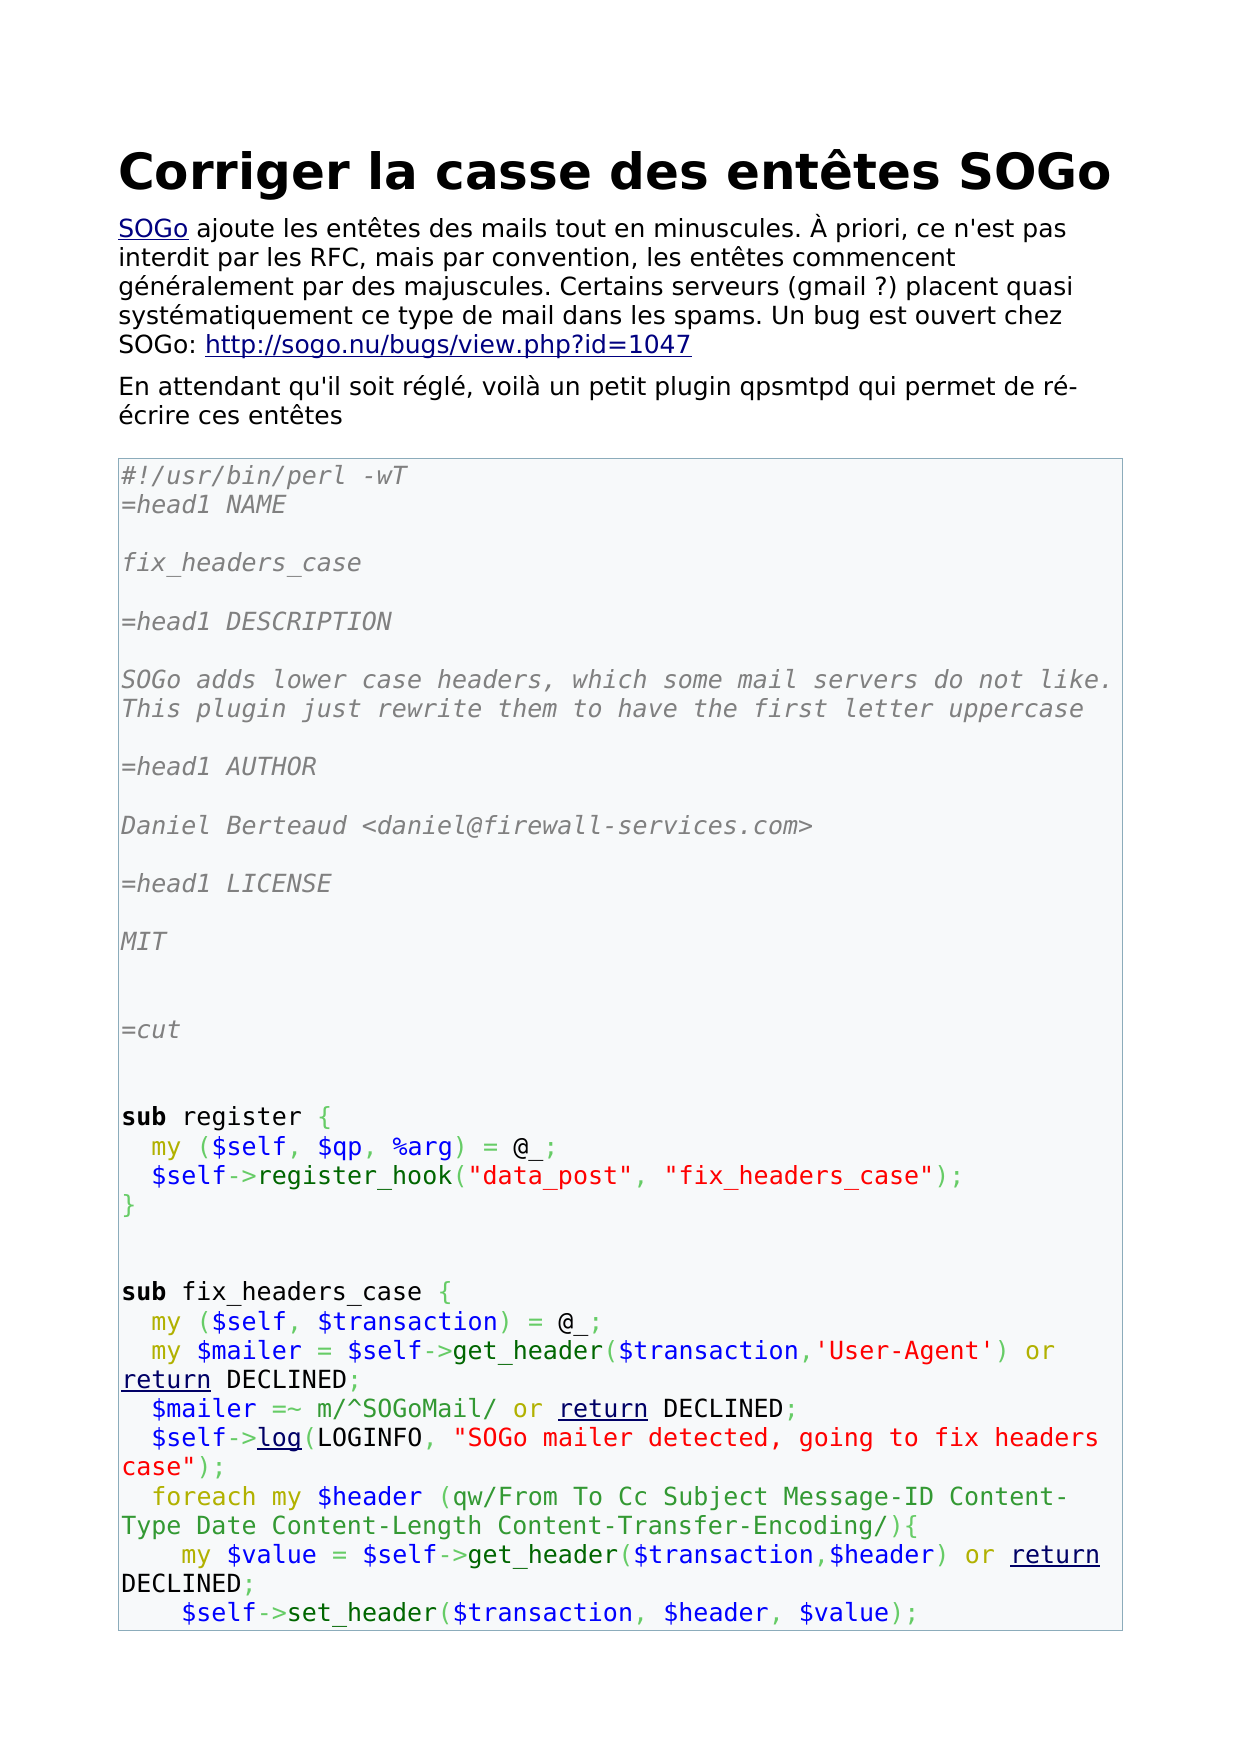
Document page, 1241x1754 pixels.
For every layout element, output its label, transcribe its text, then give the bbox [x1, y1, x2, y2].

text SOGo ajoute les entêtes des mails tout en minuscules. À priori, ce n'est pas interdit par les RFC, mais par convention, les entêtes commencent généralement par des majuscules. Certains serveurs (gmail ?) placent quasi systématiquement ce type de mail dans les spams. Un bug est ouvert chez SOGo: http://sogo.nu/bugs/view.php?id=1047 [118, 214, 1122, 360]
subtitle Corriger la casse des entêtes SOGo [118, 143, 1122, 201]
text En attendant qu'il soit réglé, voilà un petit plugin qpsmtpd qui permet de ré-écrire ces entêtes [118, 372, 1122, 431]
table_header #!/usr/bin/perl -wT =head1 NAME fix_headers_case =head1 DESCRIPTION SOGo adds lower case headers, which some mail servers do not like. This plugin just rewrite them to have the first letter uppercase =head1 AUTHOR Daniel Berteaud <daniel@firewall-services.com> =head1 LICENSE MIT =cut sub register { my ($self, $qp, %arg) = @_; $self->register_hook("data_post", "fix_headers_case"); } sub fix_headers_case { my ($self, $transaction) = @_; my $mailer = $self->get_header($transaction,'User-Agent') or return DECLINED; $mailer =~ m/^SOGoMail/ or return DECLINED; $self->log(LOGINFO, "SOGo mailer detected, going to fix headers case"); foreach my $header (qw/From To Cc Subject Message-ID Content-Type Date Content-Length Content-Transfer-Encoding/){ my $value = $self->get_header($transaction,$header) or return DECLINED; $self->set_header($transaction, $header, $value); [119, 459, 1122, 1630]
